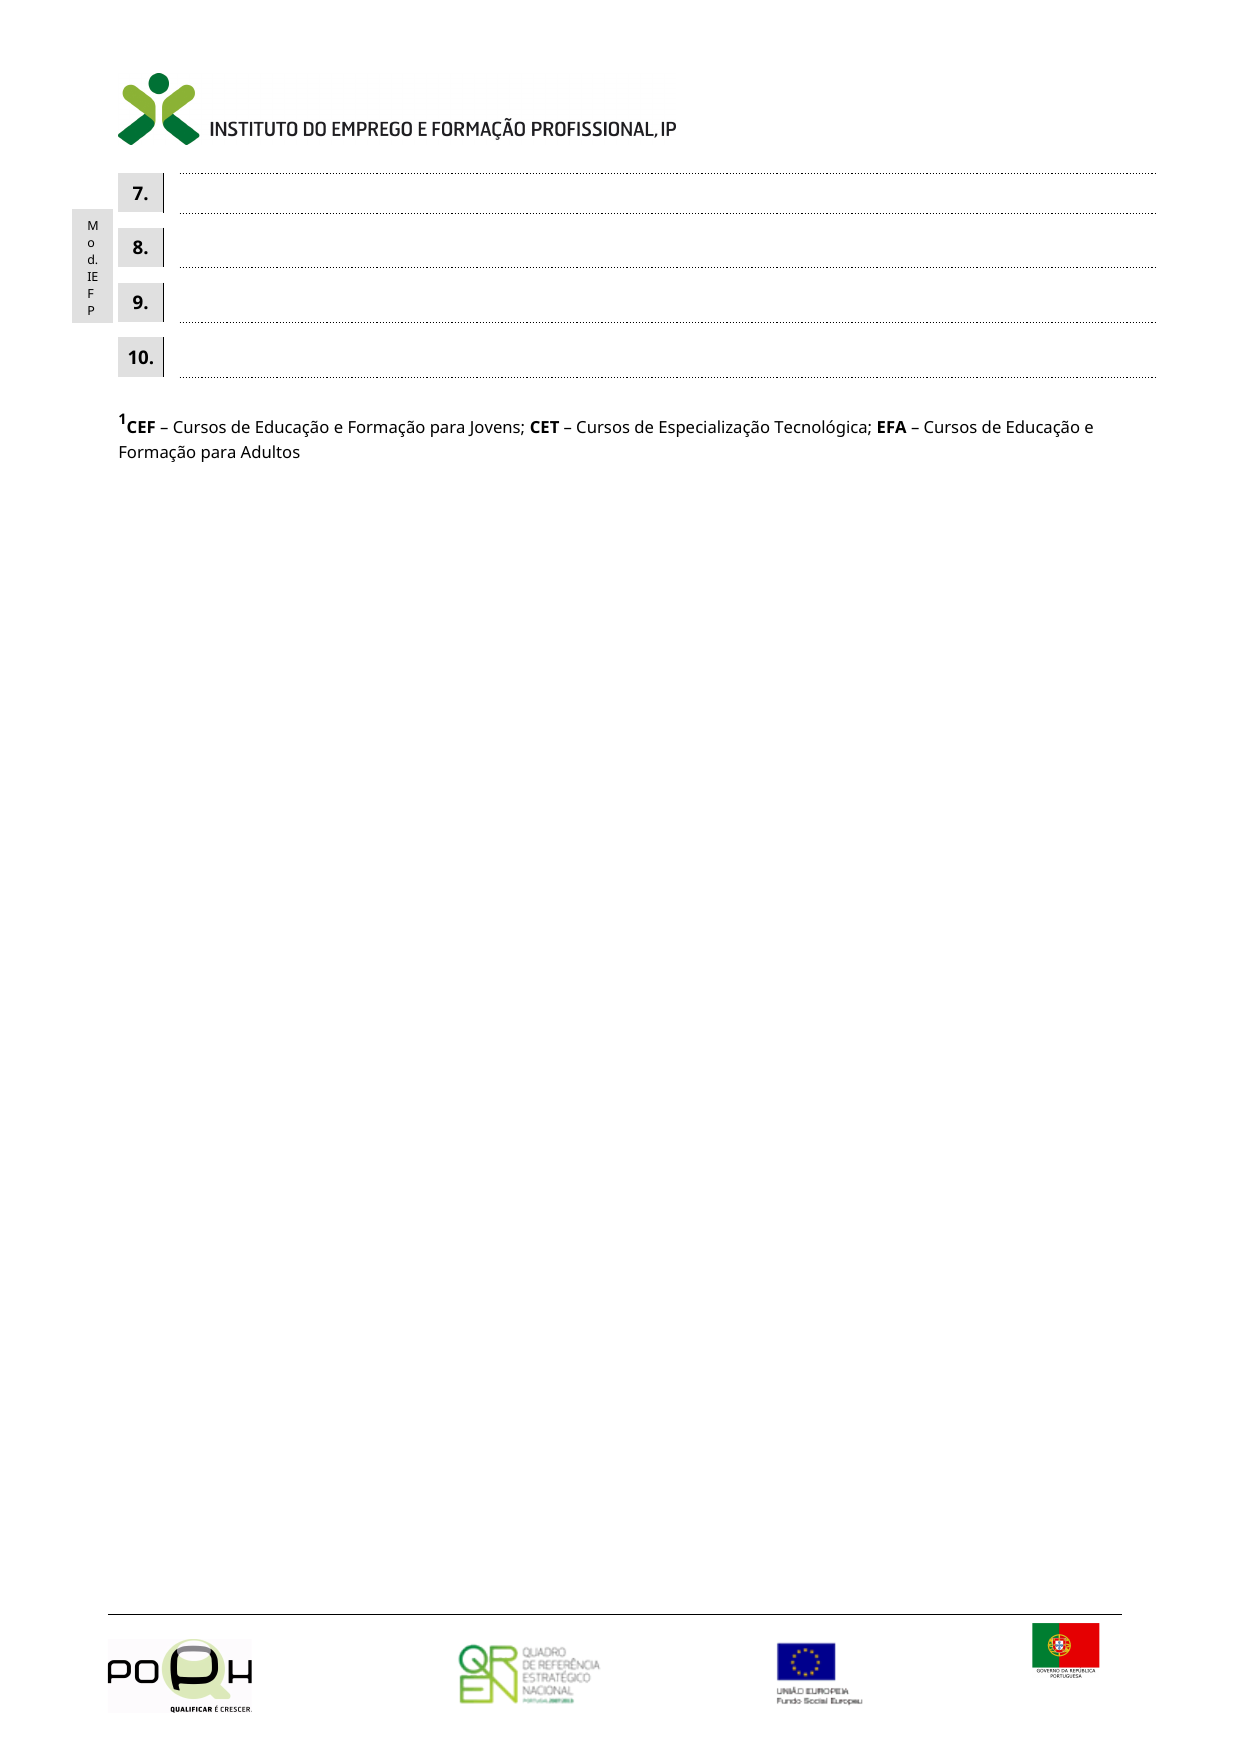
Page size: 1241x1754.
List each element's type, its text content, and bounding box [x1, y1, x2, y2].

table_cell 7. [118, 173, 163, 212]
table_cell [164, 283, 179, 322]
table_cell [164, 337, 179, 377]
table_cell 10. [118, 337, 163, 377]
table_cell [118, 267, 163, 282]
table_cell [180, 267, 1156, 282]
table_cell [118, 322, 163, 337]
table_cell 7. [72, 209, 113, 323]
table_cell [163, 213, 179, 228]
table_cell [163, 267, 179, 282]
table_cell [180, 337, 1156, 377]
table_cell [180, 213, 1156, 228]
table_cell 8. [118, 228, 163, 267]
table_cell [180, 228, 1156, 267]
table_cell [118, 213, 163, 228]
table_cell [180, 322, 1156, 337]
table_cell [164, 173, 179, 212]
table_cell [164, 228, 179, 267]
table_cell [180, 283, 1156, 322]
text 1CEF – Cursos de Educação e Formação para Jovens; CET – Cursos de Especialização Tecnológica; EFA – Cursos de Educação e Formação para Adultos [118, 409, 1122, 463]
table_cell [163, 322, 179, 337]
table_cell [180, 173, 1156, 212]
table_cell 9. [118, 283, 163, 322]
